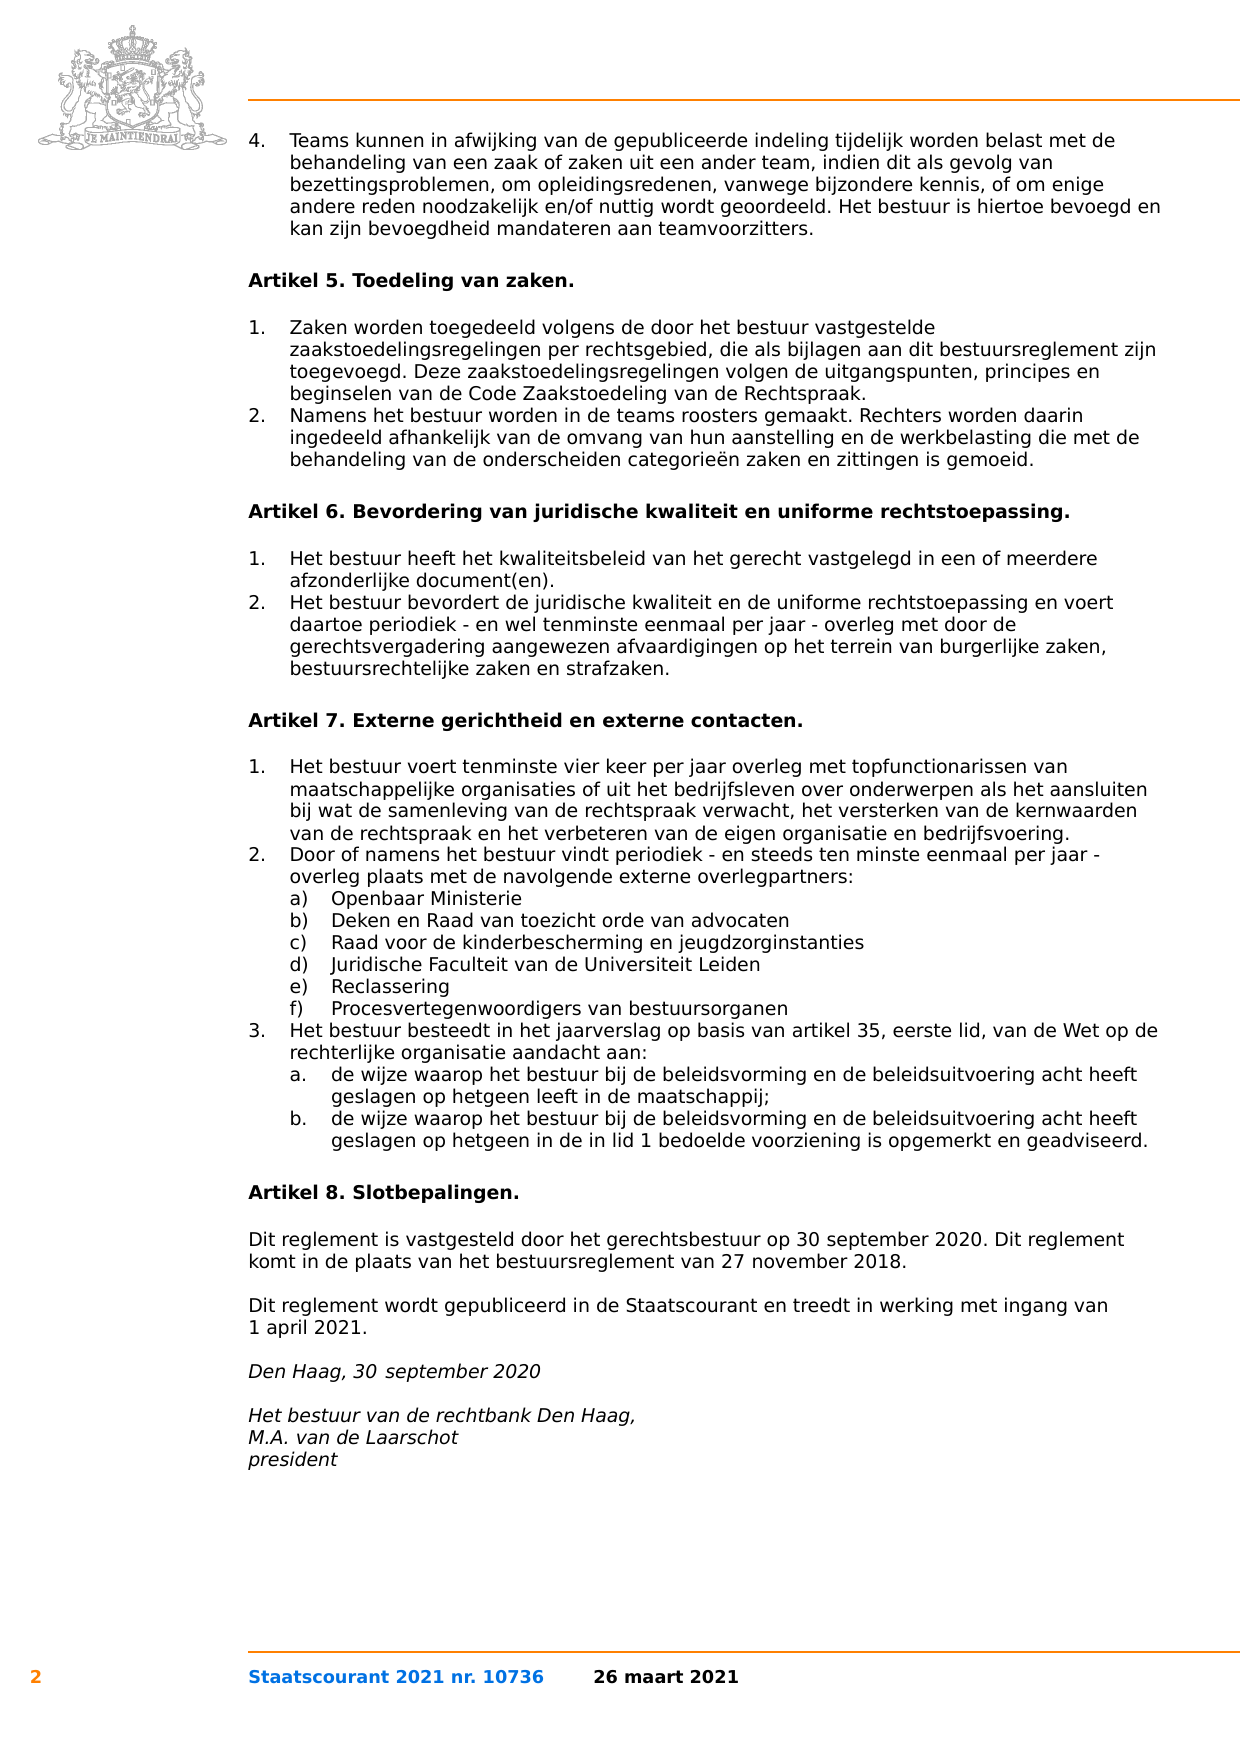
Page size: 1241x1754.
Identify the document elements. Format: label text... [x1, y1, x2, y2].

text Dit reglement is vastgesteld door het gerechtsbestuur op 30 september 2020. Dit reglement komt in de plaats van het bestuursreglement van 27 november 2018. [248, 1229, 1163, 1273]
text 4. Teams kunnen in afwijking van de gepubliceerde indeling tijdelijk worden belast met de behandeling van een zaak of zaken uit een ander team, indien dit als gevolg van bezettingsproblemen, om opleidingsredenen, vanwege bijzondere kennis, of om enige andere reden noodzakelijk en/of nuttig wordt geoordeeld. Het bestuur is hiertoe bevoegd en kan zijn bevoegdheid mandateren aan teamvoorzitters. [248, 130, 1163, 240]
text b) Deken en Raad van toezicht orde van advocaten [289, 910, 1163, 932]
text 3. Het bestuur besteedt in het jaarverslag op basis van artikel 35, eerste lid, van de Wet op de rechterlijke organisatie aandacht aan: [248, 1020, 1163, 1064]
text f) Procesvertegenwoordigers van bestuursorganen [289, 998, 1163, 1020]
text 2. Het bestuur bevordert de juridische kwaliteit en de uniforme rechtstoepassing en voert daartoe periodiek - en wel tenminste eenmaal per jaar - overleg met door de gerechtsvergadering aangewezen afvaardigingen op het terrein van burgerlijke zaken, bestuursrechtelijke zaken en strafzaken. [248, 592, 1163, 679]
text a. de wijze waarop het bestuur bij de beleidsvorming en de beleidsuitvoering acht heeft geslagen op hetgeen leeft in de maatschappij; [289, 1064, 1163, 1108]
text b. de wijze waarop het bestuur bij de beleidsvorming en de beleidsuitvoering acht heeft geslagen op hetgeen in de in lid 1 bedoelde voorziening is opgemerkt en geadviseerd. [289, 1108, 1163, 1152]
subtitle Artikel 7. Externe gerichtheid en externe contacten. [248, 709, 1163, 731]
text 1. Het bestuur voert tenminste vier keer per jaar overleg met topfunctionarissen van maatschappelijke organisaties of uit het bedrijfsleven over onderwerpen als het aansluiten bij wat de samenleving van de rechtspraak verwacht, het versterken van de kernwaarden van de rechtspraak en het verbeteren van de eigen organisatie en bedrijfsvoering. [248, 756, 1163, 844]
subtitle Artikel 8. Slotbepalingen. [248, 1182, 1163, 1204]
subtitle Artikel 5. Toedeling van zaken. [248, 270, 1163, 292]
text Het bestuur van de rechtbank Den Haag, M.A. van de Laarschot president [248, 1404, 1163, 1471]
text e) Reclassering [289, 976, 1163, 998]
text 1. Het bestuur heeft het kwaliteitsbeleid van het gerecht vastgelegd in een of meerdere afzonderlijke document(en). [248, 548, 1163, 592]
text Dit reglement wordt gepubliceerd in de Staatscourant en treedt in werking met ingang van 1 april 2021. [248, 1295, 1163, 1339]
text a) Openbaar Ministerie [289, 888, 1163, 910]
text c) Raad voor de kinderbescherming en jeugdzorginstanties [289, 932, 1163, 954]
text 1. Zaken worden toegedeeld volgens de door het bestuur vastgestelde zaakstoedelingsregelingen per rechtsgebied, die als bijlagen aan dit bestuursreglement zijn toegevoegd. Deze zaakstoedelingsregelingen volgen de uitgangspunten, principes en beginselen van de Code Zaakstoedeling van de Rechtspraak. [248, 317, 1163, 405]
text Den Haag, 30 september 2020 [248, 1361, 1163, 1383]
text 2. Namens het bestuur worden in de teams roosters gemaakt. Rechters worden daarin ingedeeld afhankelijk van de omvang van hun aanstelling en de werkbelasting die met de behandeling van de onderscheiden categorieën zaken en zittingen is gemoeid. [248, 405, 1163, 471]
picture [38, 25, 227, 150]
text d) Juridische Faculteit van de Universiteit Leiden [289, 954, 1163, 976]
subtitle Artikel 6. Bevordering van juridische kwaliteit en uniforme rechtstoepassing. [248, 501, 1163, 523]
text 2. Door of namens het bestuur vindt periodiek - en steeds ten minste eenmaal per jaar - overleg plaats met de navolgende externe overlegpartners: [248, 844, 1163, 888]
